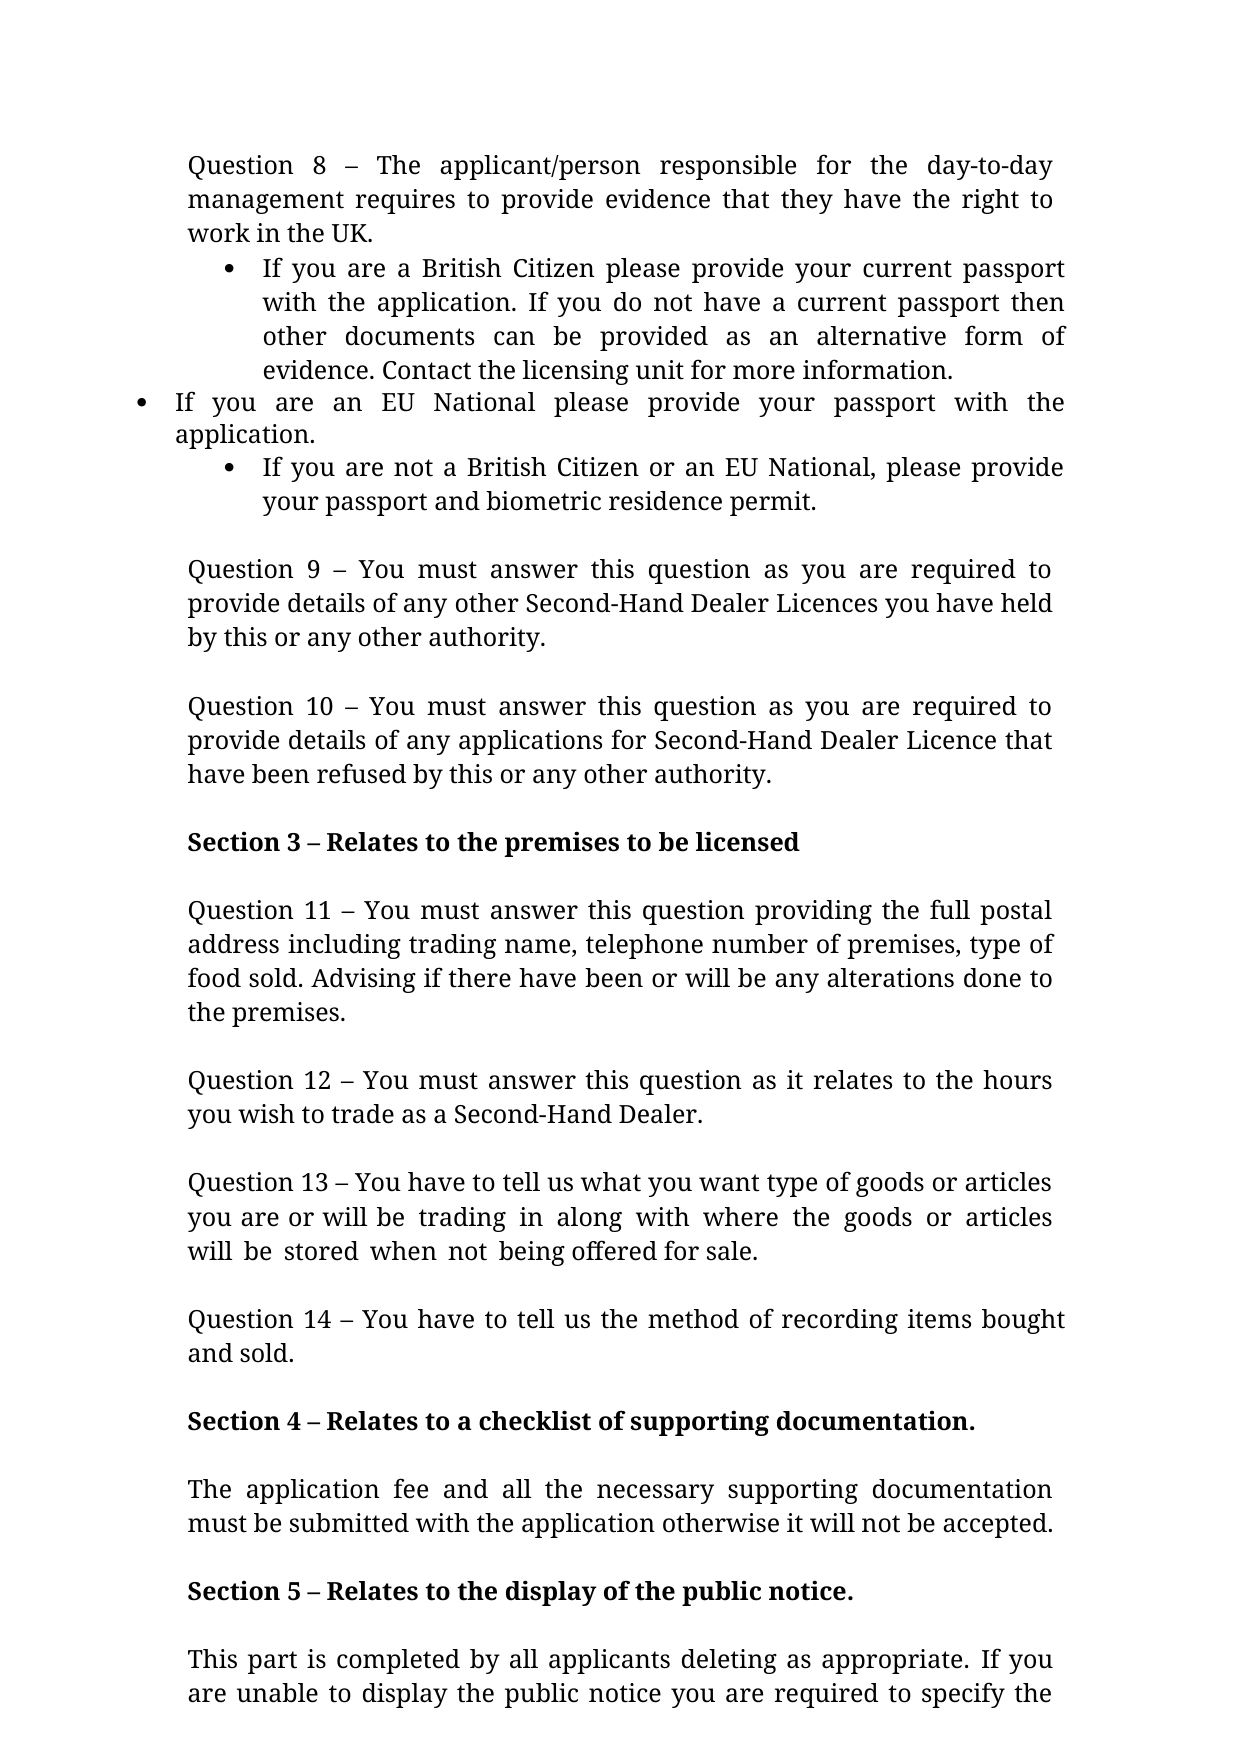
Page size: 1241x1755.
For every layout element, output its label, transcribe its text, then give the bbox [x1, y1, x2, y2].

subtitle Section 4 – Relates to a checklist of supporting documentation. [187, 1403, 1066, 1438]
text Question 12 – You must answer this question as it relates to the hours you wish to trade as a Second-Hand Dealer. [187, 1063, 1053, 1131]
text Question 8 – The applicant/person responsible for the day-to-day management requires to provide evidence that they have the right to work in the UK. [187, 148, 1053, 250]
list If you are an EU National please provide your passport with the application. [137, 386, 1066, 450]
text The application fee and all the necessary supporting documentation must be submitted with the application otherwise it will not be accepted. [187, 1472, 1053, 1540]
text Question 10 – You must answer this question as you are required to provide details of any applications for Second-Hand Dealer Licence that have been refused by this or any other authority. [187, 688, 1053, 790]
text This part is completed by all applicants deleting as appropriate. If you are unable to display the public notice you are required to specify the [187, 1642, 1053, 1710]
subtitle Section 3 – Relates to the premises to be licensed [187, 824, 1066, 858]
subtitle Section 5 – Relates to the display of the public notice. [187, 1574, 1066, 1608]
list If you are a British Citizen please provide your current passport with the application. If you do not have a current passport then other documents can be provided as an alternative form of evidence. Contact the licensing unit for more information. [225, 250, 1066, 386]
text Question 13 – You have to tell us what you want type of goods or articles you are or will be trading in along with where the goods or articles will be stored when not being offered for sale. [187, 1165, 1053, 1267]
text Question 9 – You must answer this question as you are required to provide details of any other Second-Hand Dealer Licences you have held by this or any other authority. [187, 552, 1053, 654]
text Question 11 – You must answer this question providing the full postal address including trading name, telephone number of premises, type of food sold. Advising if there have been or will be any alterations done to the premises. [187, 893, 1053, 1029]
list If you are not a British Citizen or an EU National, please provide your passport and biometric residence permit. [225, 450, 1066, 518]
text Question 14 – You have to tell us the method of recording items bought and sold. [187, 1301, 1066, 1369]
